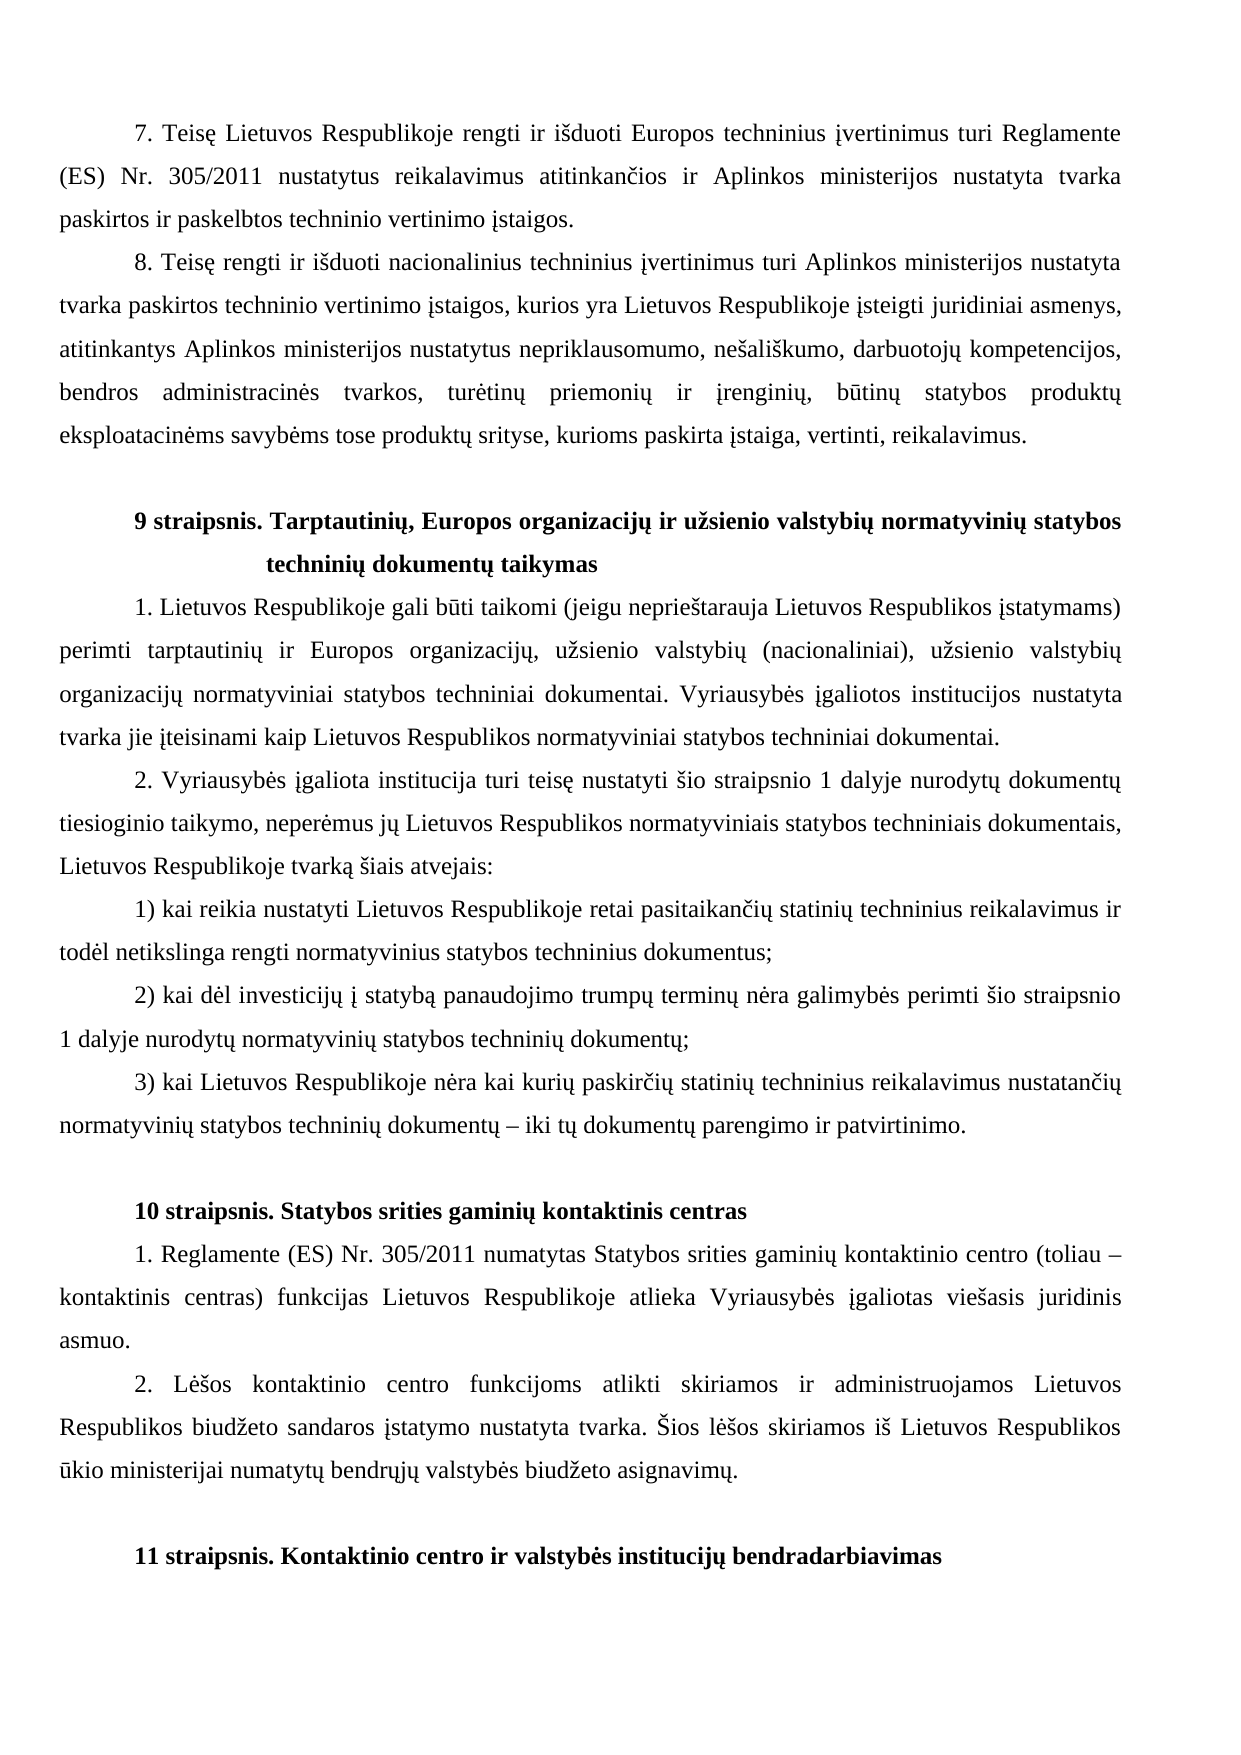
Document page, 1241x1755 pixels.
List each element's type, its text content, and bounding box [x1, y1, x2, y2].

text 1) kai reikia nustatyti Lietuvos Respublikoje retai pasitaikančių statinių techninius reikalavimus ir todėl netikslinga rengti normatyvinius statybos techninius dokumentus; [59, 894, 1122, 966]
text 9 straipsnis. Tarptautinių, Europos organizacijų ir užsienio valstybių normatyvinių statybos techninių dokumentų taikymas [134, 506, 1122, 578]
text 2. Vyriausybės įgaliota institucija turi teisę nustatyti šio straipsnio 1 dalyje nurodytų dokumentų tiesioginio taikymo, neperėmus jų Lietuvos Respublikos normatyviniais statybos techniniais dokumentais, Lietuvos Respublikoje tvarką šiais atvejais: [59, 765, 1122, 880]
text 10 straipsnis. Statybos srities gaminių kontaktinis centras [59, 1196, 1122, 1225]
text 1. Lietuvos Respublikoje gali būti taikomi (jeigu neprieštarauja Lietuvos Respublikos įstatymams) perimti tarptautinių ir Europos organizacijų, užsienio valstybių (nacionaliniai), užsienio valstybių organizacijų normatyviniai statybos techniniai dokumentai. Vyriausybės įgaliotos institucijos nustatyta tvarka jie įteisinami kaip Lietuvos Respublikos normatyviniai statybos techniniai dokumentai. [59, 592, 1122, 751]
text 1. Reglamente (ES) Nr. 305/2011 numatytas Statybos srities gaminių kontaktinio centro (toliau – kontaktinis centras) funkcijas Lietuvos Respublikoje atlieka Vyriausybės įgaliotas viešasis juridinis asmuo. [59, 1239, 1122, 1354]
text 11 straipsnis. Kontaktinio centro ir valstybės institucijų bendradarbiavimas [59, 1541, 1122, 1570]
text 8. Teisę rengti ir išduoti nacionalinius techninius įvertinimus turi Aplinkos ministerijos nustatyta tvarka paskirtos techninio vertinimo įstaigos, kurios yra Lietuvos Respublikoje įsteigti juridiniai asmenys, atitinkantys Aplinkos ministerijos nustatytus nepriklausomumo, nešališkumo, darbuotojų kompetencijos, bendros administracinės tvarkos, turėtinų priemonių ir įrenginių, būtinų statybos produktų eksploatacinėms savybėms tose produktų srityse, kurioms paskirta įstaiga, vertinti, reikalavimus. [59, 247, 1122, 449]
text 2. Lėšos kontaktinio centro funkcijoms atlikti skiriamos ir administruojamos Lietuvos Respublikos biudžeto sandaros įstatymo nustatyta tvarka. Šios lėšos skiriamos iš Lietuvos Respublikos ūkio ministerijai numatytų bendrųjų valstybės biudžeto asignavimų. [59, 1369, 1122, 1484]
text 2) kai dėl investicijų į statybą panaudojimo trumpų terminų nėra galimybės perimti šio straipsnio 1 dalyje nurodytų normatyvinių statybos techninių dokumentų; [59, 981, 1122, 1052]
text 3) kai Lietuvos Respublikoje nėra kai kurių paskirčių statinių techninius reikalavimus nustatančių normatyvinių statybos techninių dokumentų – iki tų dokumentų parengimo ir patvirtinimo. [59, 1067, 1122, 1139]
text 7. Teisę Lietuvos Respublikoje rengti ir išduoti Europos techninius įvertinimus turi Reglamente (ES) Nr. 305/2011 nustatytus reikalavimus atitinkančios ir Aplinkos ministerijos nustatyta tvarka paskirtos ir paskelbtos techninio vertinimo įstaigos. [59, 118, 1122, 233]
